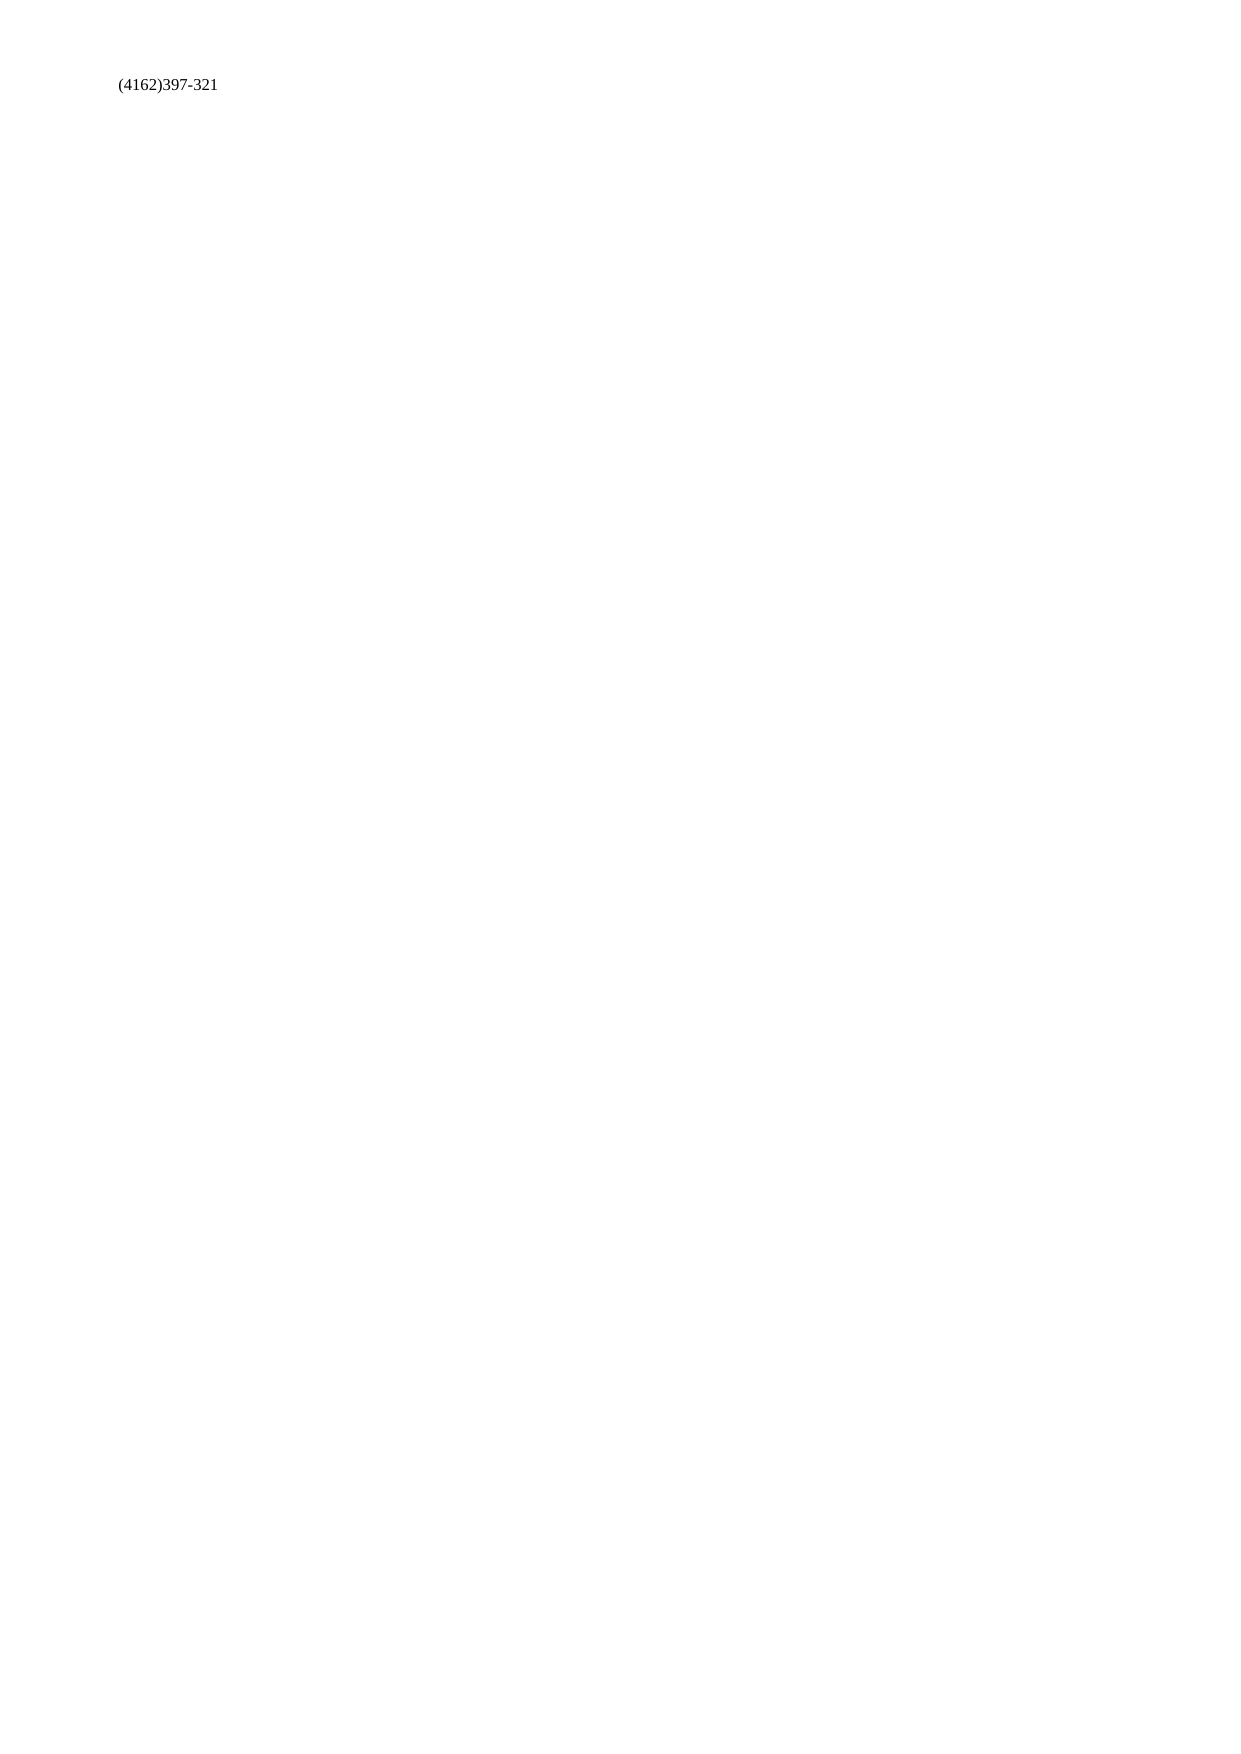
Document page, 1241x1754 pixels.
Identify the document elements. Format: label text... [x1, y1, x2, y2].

text (4162)397-321 [118, 75, 1167, 94]
